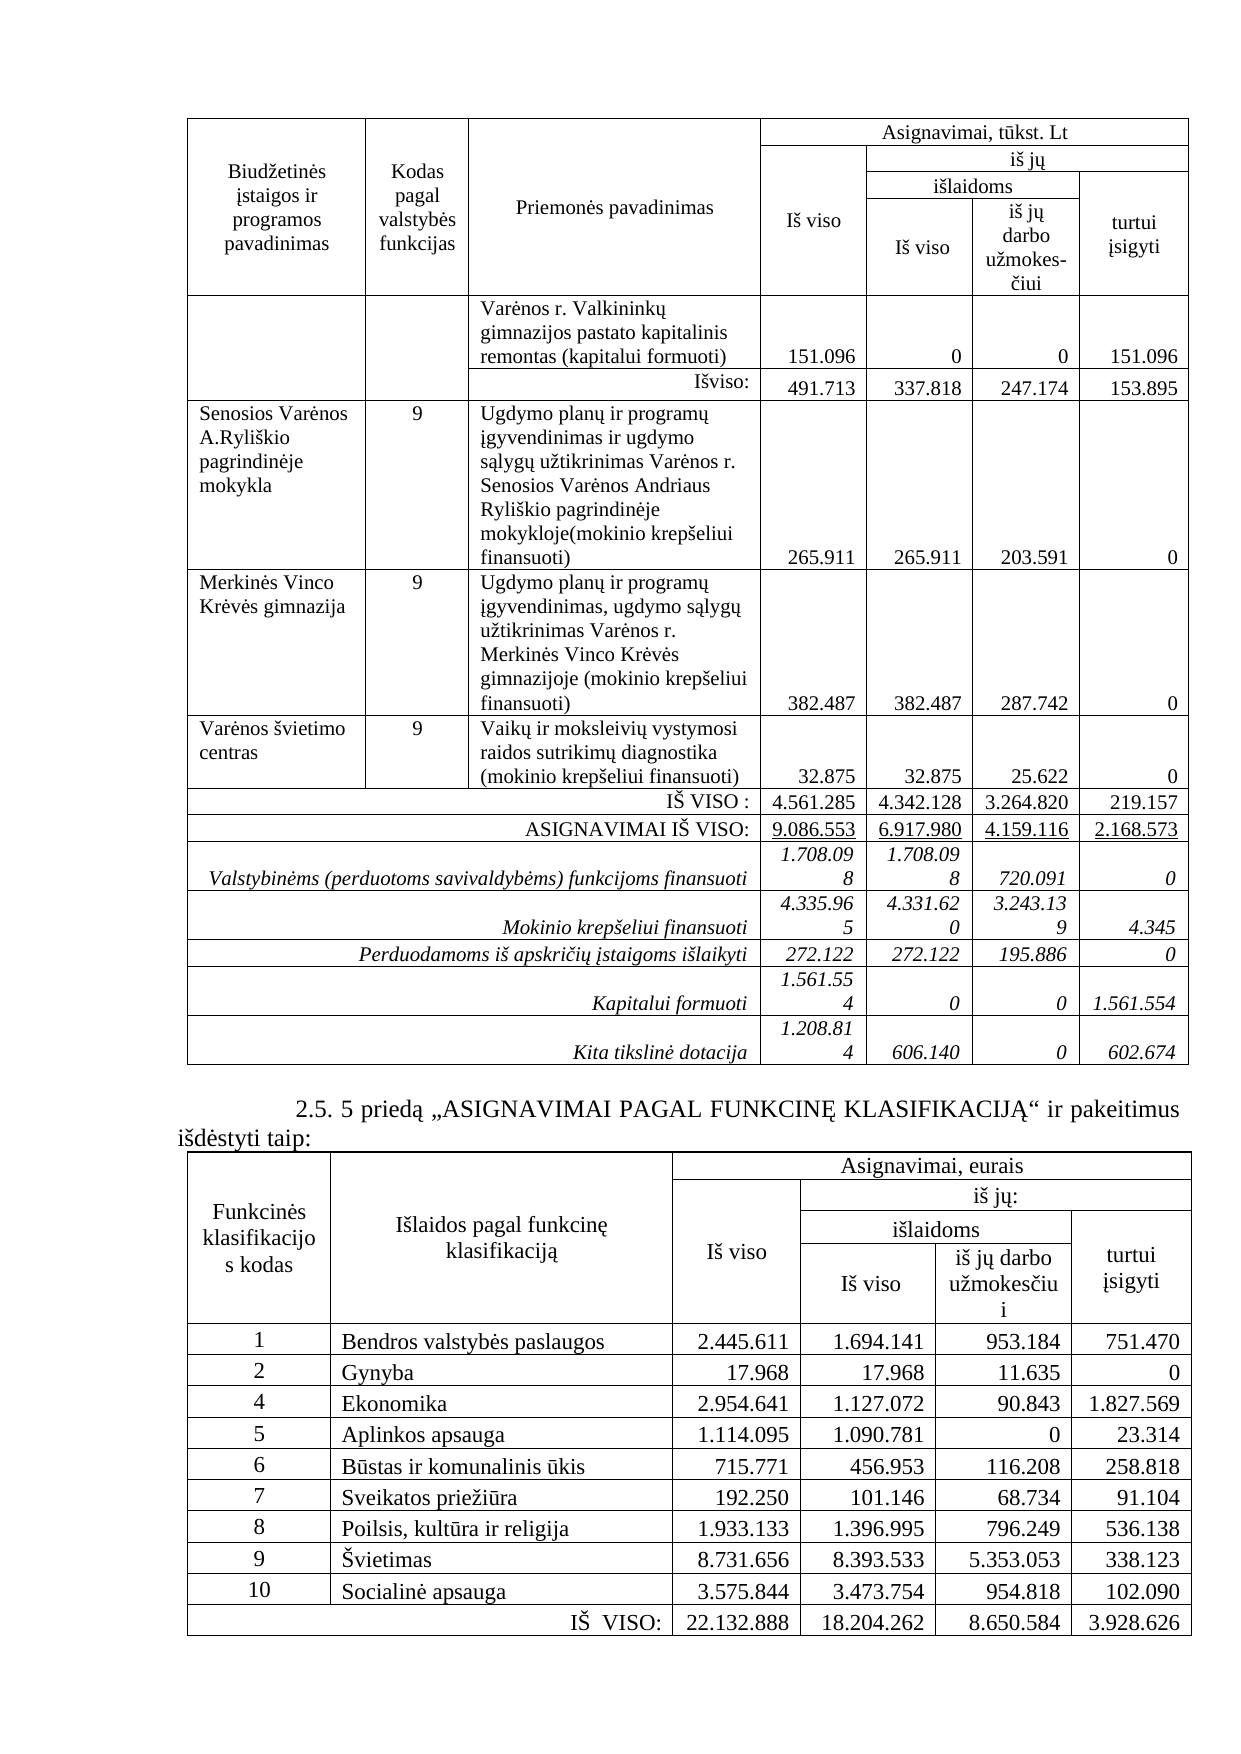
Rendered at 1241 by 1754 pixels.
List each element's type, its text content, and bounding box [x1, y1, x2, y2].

table_cell 0 [867, 967, 972, 1015]
table_cell 9.086.553 [761, 815, 866, 841]
table_cell 287.742 [973, 570, 1079, 714]
table_cell IŠ VISO : [188, 789, 760, 814]
table_header Išlaidos pagal funkcinę klasifikaciją [331, 1153, 672, 1323]
table_cell 2.954.641 [673, 1386, 800, 1417]
table_header Priemonės pavadinimas [469, 119, 760, 295]
table_cell išlaidoms [867, 172, 1079, 198]
table_cell 4.561.285 [761, 789, 866, 814]
table_cell 1.708.098 [867, 842, 972, 890]
table_cell 7 [188, 1480, 330, 1510]
table_cell 1.708.098 [761, 842, 866, 890]
table_cell 272.122 [761, 940, 866, 966]
table_cell Valstybinėms (perduotoms savivaldybėms) funkcijoms finansuoti [188, 842, 760, 890]
table_cell 0 [1080, 570, 1188, 714]
table_cell 32.875 [867, 716, 972, 788]
table_cell 606.140 [867, 1016, 972, 1064]
table_cell 4.331.620 [867, 891, 972, 939]
table_cell Gynyba [331, 1355, 672, 1385]
table_cell 1.127.072 [801, 1386, 935, 1417]
table_cell 90.843 [936, 1386, 1071, 1417]
table_cell 5 [188, 1418, 330, 1448]
table_cell Sveikatos priežiūra [331, 1480, 672, 1510]
table_cell 192.250 [673, 1480, 800, 1510]
table_cell 18.204.262 [801, 1605, 935, 1635]
table_cell IŠ VISO: [188, 1605, 672, 1635]
table_cell 265.911 [761, 401, 866, 569]
table_cell 3.264.820 [973, 789, 1079, 814]
table_cell Iš viso [673, 1180, 800, 1323]
table_cell Vaikų ir moksleivių vystymosi raidos sutrikimų diagnostika (mokinio krepšeliui finansuoti) [469, 716, 760, 788]
table_cell 0 [1080, 716, 1188, 788]
table_cell 219.157 [1080, 789, 1188, 814]
table_header Biudžetinės įstaigos ir programos pavadinimas [188, 119, 365, 295]
table_cell 91.104 [1072, 1480, 1191, 1510]
table_cell 32.875 [761, 716, 866, 788]
table_cell 0 [936, 1418, 1071, 1448]
table_cell Išviso: [469, 369, 760, 399]
table_cell 4.342.128 [867, 789, 972, 814]
table_header Asignavimai, tūkst. Lt [761, 119, 1188, 145]
table_cell 9 [366, 570, 468, 714]
table_cell 0 [1080, 401, 1188, 569]
table_cell 1.561.554 [761, 967, 866, 1015]
table_cell turtui įsigyti [1080, 172, 1188, 295]
table_cell 23.314 [1072, 1418, 1191, 1448]
table_cell 3.928.626 [1072, 1605, 1191, 1635]
table_cell Iš viso [867, 199, 972, 295]
table_header Funkcinės klasifikacijos kodas [188, 1153, 330, 1323]
table_cell iš jų darbo užmokesčiui [936, 1244, 1071, 1323]
table_cell 720.091 [973, 842, 1079, 890]
table_cell 1 [188, 1324, 330, 1354]
table_cell iš jų [867, 146, 1188, 171]
table_cell 953.184 [936, 1324, 1071, 1354]
table_cell Ugdymo planų ir programų įgyvendinimas, ugdymo sąlygų užtikrinimas Varėnos r. Merkinės Vinco Krėvės gimnazijoje (mokinio krepšeliui finansuoti) [469, 570, 760, 714]
table_cell 0 [1072, 1355, 1191, 1385]
table_cell turtui įsigyti [1072, 1211, 1191, 1323]
table_cell 2.168.573 [1080, 815, 1188, 841]
table_cell Kapitalui formuoti [188, 967, 760, 1015]
table_cell Būstas ir komunalinis ūkis [331, 1449, 672, 1479]
table_cell 2.445.611 [673, 1324, 800, 1354]
table_cell 5.353.053 [936, 1543, 1071, 1573]
table_cell 8.650.584 [936, 1605, 1071, 1635]
table_cell 491.713 [761, 369, 866, 399]
table_cell 9 [188, 1543, 330, 1573]
table_cell 0 [973, 1016, 1079, 1064]
table_cell 10 [188, 1574, 330, 1604]
table_cell 1.561.554 [1080, 967, 1188, 1015]
table_cell 1.827.569 [1072, 1386, 1191, 1417]
table_cell 22.132.888 [673, 1605, 800, 1635]
table_cell 11.635 [936, 1355, 1071, 1385]
table_cell Poilsis, kultūra ir religija [331, 1511, 672, 1542]
table_header Kodas pagal valstybės funkcijas [366, 119, 468, 295]
table_cell 8 [188, 1511, 330, 1542]
table_cell 3.575.844 [673, 1574, 800, 1604]
table_cell Socialinė apsauga [331, 1574, 672, 1604]
table_cell 9 [366, 716, 468, 788]
table_cell Senosios Varėnos A.Ryliškio pagrindinėje mokykla [188, 401, 365, 569]
table_cell 0 [973, 967, 1079, 1015]
table_cell 1.114.095 [673, 1418, 800, 1448]
table_cell Ekonomika [331, 1386, 672, 1417]
table_cell 954.818 [936, 1574, 1071, 1604]
table_cell 195.886 [973, 940, 1079, 966]
table_cell 338.123 [1072, 1543, 1191, 1573]
table_cell Varėnos r. Valkininkų gimnazijos pastato kapitalinis remontas (kapitalui formuoti) [469, 296, 760, 368]
table_cell ASIGNAVIMAI IŠ VISO: [188, 815, 760, 841]
table_cell 1.208.814 [761, 1016, 866, 1064]
table_cell 4.345 [1080, 891, 1188, 939]
text 2.5. 5 priedą „ASIGNAVIMAI PAGAL FUNKCINĘ KLASIFIKACIJĄ“ ir pakeitimus išdėstyti taip: [177, 1094, 1181, 1151]
table_cell 0 [1080, 842, 1188, 890]
table_cell 247.174 [973, 369, 1079, 399]
table_cell 68.734 [936, 1480, 1071, 1510]
table_cell 751.470 [1072, 1324, 1191, 1354]
table_cell 3.473.754 [801, 1574, 935, 1604]
table_cell 9 [366, 401, 468, 569]
table_cell 6 [188, 1449, 330, 1479]
table_cell Kita tikslinė dotacija [188, 1016, 760, 1064]
table_cell Iš viso [801, 1244, 935, 1323]
table_cell 272.122 [867, 940, 972, 966]
table_cell 0 [973, 296, 1079, 368]
table_cell 151.096 [1080, 296, 1188, 368]
table_cell 25.622 [973, 716, 1079, 788]
table_cell 101.146 [801, 1480, 935, 1510]
table_cell 715.771 [673, 1449, 800, 1479]
table_cell 4 [188, 1386, 330, 1417]
table_cell 2 [188, 1355, 330, 1385]
table_cell Merkinės Vinco Krėvės gimnazija [188, 570, 365, 714]
table_cell 456.953 [801, 1449, 935, 1479]
table_cell 258.818 [1072, 1449, 1191, 1479]
table_cell 17.968 [801, 1355, 935, 1385]
table_cell 151.096 [761, 296, 866, 368]
table_cell 1.694.141 [801, 1324, 935, 1354]
table_cell 4.159.116 [973, 815, 1079, 841]
table_cell 265.911 [867, 401, 972, 569]
table_cell 796.249 [936, 1511, 1071, 1542]
table_cell Ugdymo planų ir programų įgyvendinimas ir ugdymo sąlygų užtikrinimas Varėnos r. Senosios Varėnos Andriaus Ryliškio pagrindinėje mokykloje(mokinio krepšeliui finansuoti) [469, 401, 760, 569]
table_cell 382.487 [867, 570, 972, 714]
table_cell iš jų darbo užmokes-čiui [973, 199, 1079, 295]
table_cell 6.917.980 [867, 815, 972, 841]
table_cell Aplinkos apsauga [331, 1418, 672, 1448]
table_cell 8.731.656 [673, 1543, 800, 1573]
table_cell 536.138 [1072, 1511, 1191, 1542]
table_cell 337.818 [867, 369, 972, 399]
table_cell Bendros valstybės paslaugos [331, 1324, 672, 1354]
table_cell 1.396.995 [801, 1511, 935, 1542]
table_cell [366, 296, 468, 399]
table_cell 1.090.781 [801, 1418, 935, 1448]
table_cell 8.393.533 [801, 1543, 935, 1573]
table_cell Perduodamoms iš apskričių įstaigoms išlaikyti [188, 940, 760, 966]
table_cell išlaidoms [801, 1211, 1071, 1243]
table_cell 0 [1080, 940, 1188, 966]
table_header Asignavimai, eurais [673, 1153, 1191, 1179]
table_cell 3.243.139 [973, 891, 1079, 939]
table_cell 382.487 [761, 570, 866, 714]
table_cell Švietimas [331, 1543, 672, 1573]
table_cell Iš viso [761, 146, 866, 295]
table_cell 1.933.133 [673, 1511, 800, 1542]
table_cell [188, 296, 365, 399]
table_cell 0 [867, 296, 972, 368]
table_cell 203.591 [973, 401, 1079, 569]
table_cell 153.895 [1080, 369, 1188, 399]
table_cell 116.208 [936, 1449, 1071, 1479]
table_cell Varėnos švietimo centras [188, 716, 365, 788]
table_cell iš jų: [801, 1180, 1191, 1210]
table_cell 602.674 [1080, 1016, 1188, 1064]
table_cell 4.335.965 [761, 891, 866, 939]
table_cell Mokinio krepšeliui finansuoti [188, 891, 760, 939]
table_cell 102.090 [1072, 1574, 1191, 1604]
table_cell 17.968 [673, 1355, 800, 1385]
